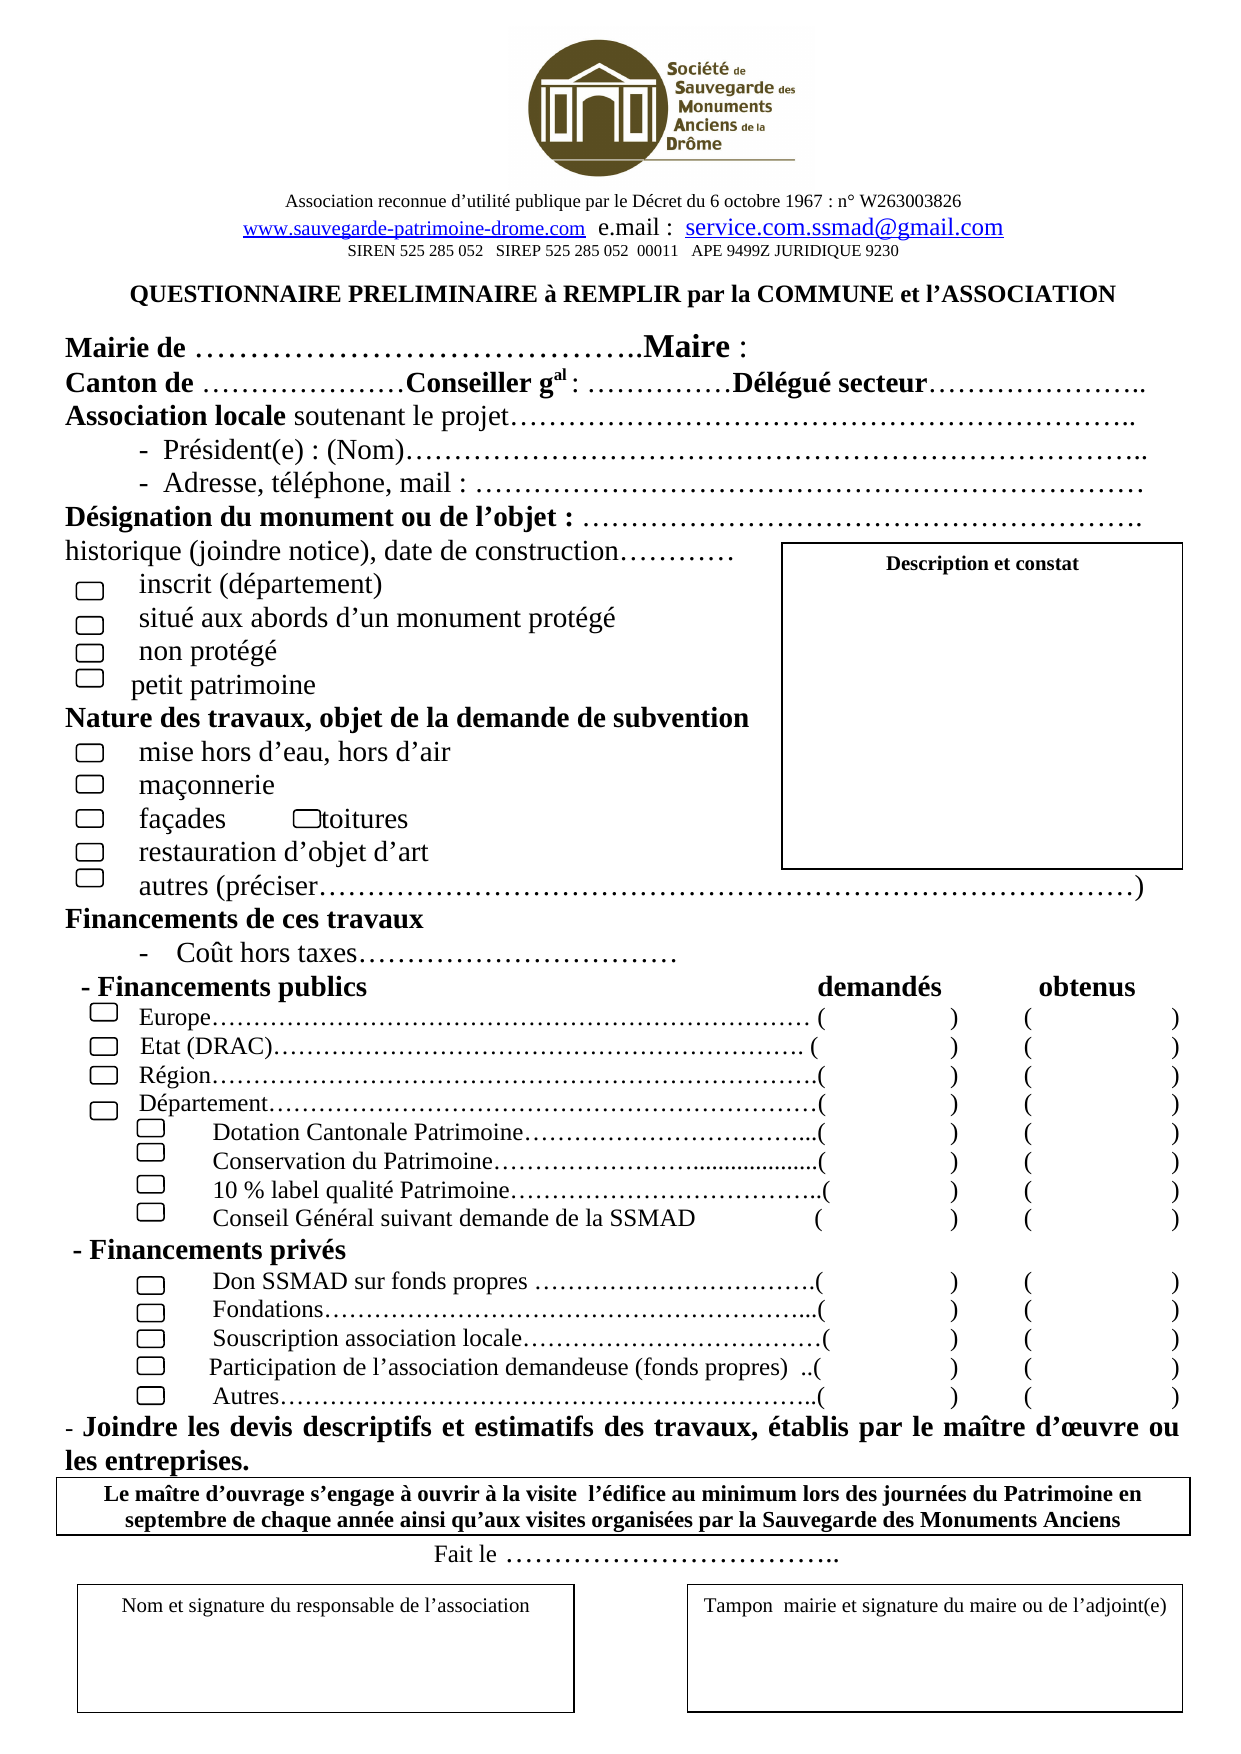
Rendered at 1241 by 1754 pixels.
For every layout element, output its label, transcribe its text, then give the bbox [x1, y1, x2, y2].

text Dotation Cantonale Patrimoine……………………………...( ) ( ) [65, 1117, 1181, 1146]
text Association reconnue d’utilité publique par le Décret du 6 octobre 1967 : n° W263003826 [65, 41, 1181, 212]
text - Président(e) : (Nom)………………………………………………………………….. [65, 432, 1181, 466]
text non protégé [65, 633, 781, 667]
text restauration d’objet d’art [65, 834, 781, 868]
text Europe……………………………………………………………… ( ) ( ) [65, 1002, 1181, 1031]
text Description et constat [798, 551, 1167, 575]
text inscrit (département) [65, 566, 781, 600]
text Le maître d’ouvrage s’engage à ouvrir à la visite l’édifice au minimum lors des journées du Patrimoine en septembre de chaque année ainsi qu’aux visites organisées par la Sauvegarde des Monuments Anciens [57, 1478, 1189, 1534]
text Don SSMAD sur fonds propres …………………………….( ) ( ) [65, 1266, 1181, 1294]
text Nom et signature du responsable de l’association [93, 1593, 558, 1617]
text Association locale soutenant le projet……………………………………………………….. [65, 398, 1181, 432]
text - Joindre les devis descriptifs et estimatifs des travaux, établis par le maître d’œuvre ou les entreprises. [65, 1409, 1181, 1477]
text Canton de …………………Conseiller gal : ……………Délégué secteur………………….. [65, 365, 1181, 398]
text - Adresse, téléphone, mail : …………………………………………………………… [65, 466, 1181, 499]
text Désignation du monument ou de l’objet : …………………………………………………. [65, 499, 1181, 533]
picture [508, 26, 815, 190]
text QUESTIONNAIRE PRELIMINAIRE à REMPLIR par la COMMUNE et l’ASSOCIATION [65, 279, 1181, 307]
text Conseil Général suivant demande de la SSMAD ( ) ( ) [65, 1203, 1181, 1232]
text petit patrimoine [65, 667, 781, 700]
text - Financements privés [65, 1232, 1181, 1266]
list Coût hors taxes…………………………… [138, 935, 1181, 969]
text Autres………………………………………………………..( ) ( ) [65, 1381, 1181, 1409]
text Tampon mairie et signature du maire ou de l’adjoint(e) [703, 1593, 1167, 1617]
text 10 % label qualité Patrimoine………………………………..( ) ( ) [65, 1175, 1181, 1203]
text Mairie de …………………………………..Maire : [65, 327, 1181, 365]
text Fondations…………………………………………………...( ) ( ) [65, 1294, 1181, 1323]
text - Financements publics demandés obtenus [81, 969, 1181, 1002]
text Financements de ces travaux [65, 902, 1181, 935]
text maçonnerie [65, 767, 781, 801]
text historique (joindre notice), date de construction………… [783, 544, 1182, 868]
text SIREN 525 285 052 SIREP 525 285 052 00011 APE 9499Z JURIDIQUE 9230 [65, 240, 1181, 279]
text Souscription association locale………………………………( ) ( ) Participation de l’association demandeuse (fonds propres) ..( ) ( ) [65, 1323, 1181, 1381]
text Région……………………………………………………………….( ) ( ) [65, 1060, 1181, 1088]
text façades toitures [65, 801, 781, 834]
text situé aux abords d’un monument protégé [65, 600, 781, 633]
text Fait le …………………………….. [65, 1536, 1181, 1569]
text mise hors d’eau, hors d’air [65, 734, 781, 767]
text Etat (DRAC)………………………………………………………. ( ) ( ) [65, 1031, 1181, 1060]
text www.sauvegarde-patrimoine-drome.com e.mail : service.com.ssmad@gmail.com [65, 212, 1181, 240]
text historique (joindre notice), date de construction………… [65, 533, 1181, 566]
text Département…………………………………………………………( ) ( ) [65, 1088, 1181, 1117]
text autres (préciser…………………………………………………………………………) [65, 868, 1181, 902]
text Nature des travaux, objet de la demande de subvention [65, 700, 781, 734]
text Conservation du Patrimoine……………………....................( ) ( ) [65, 1146, 1181, 1175]
